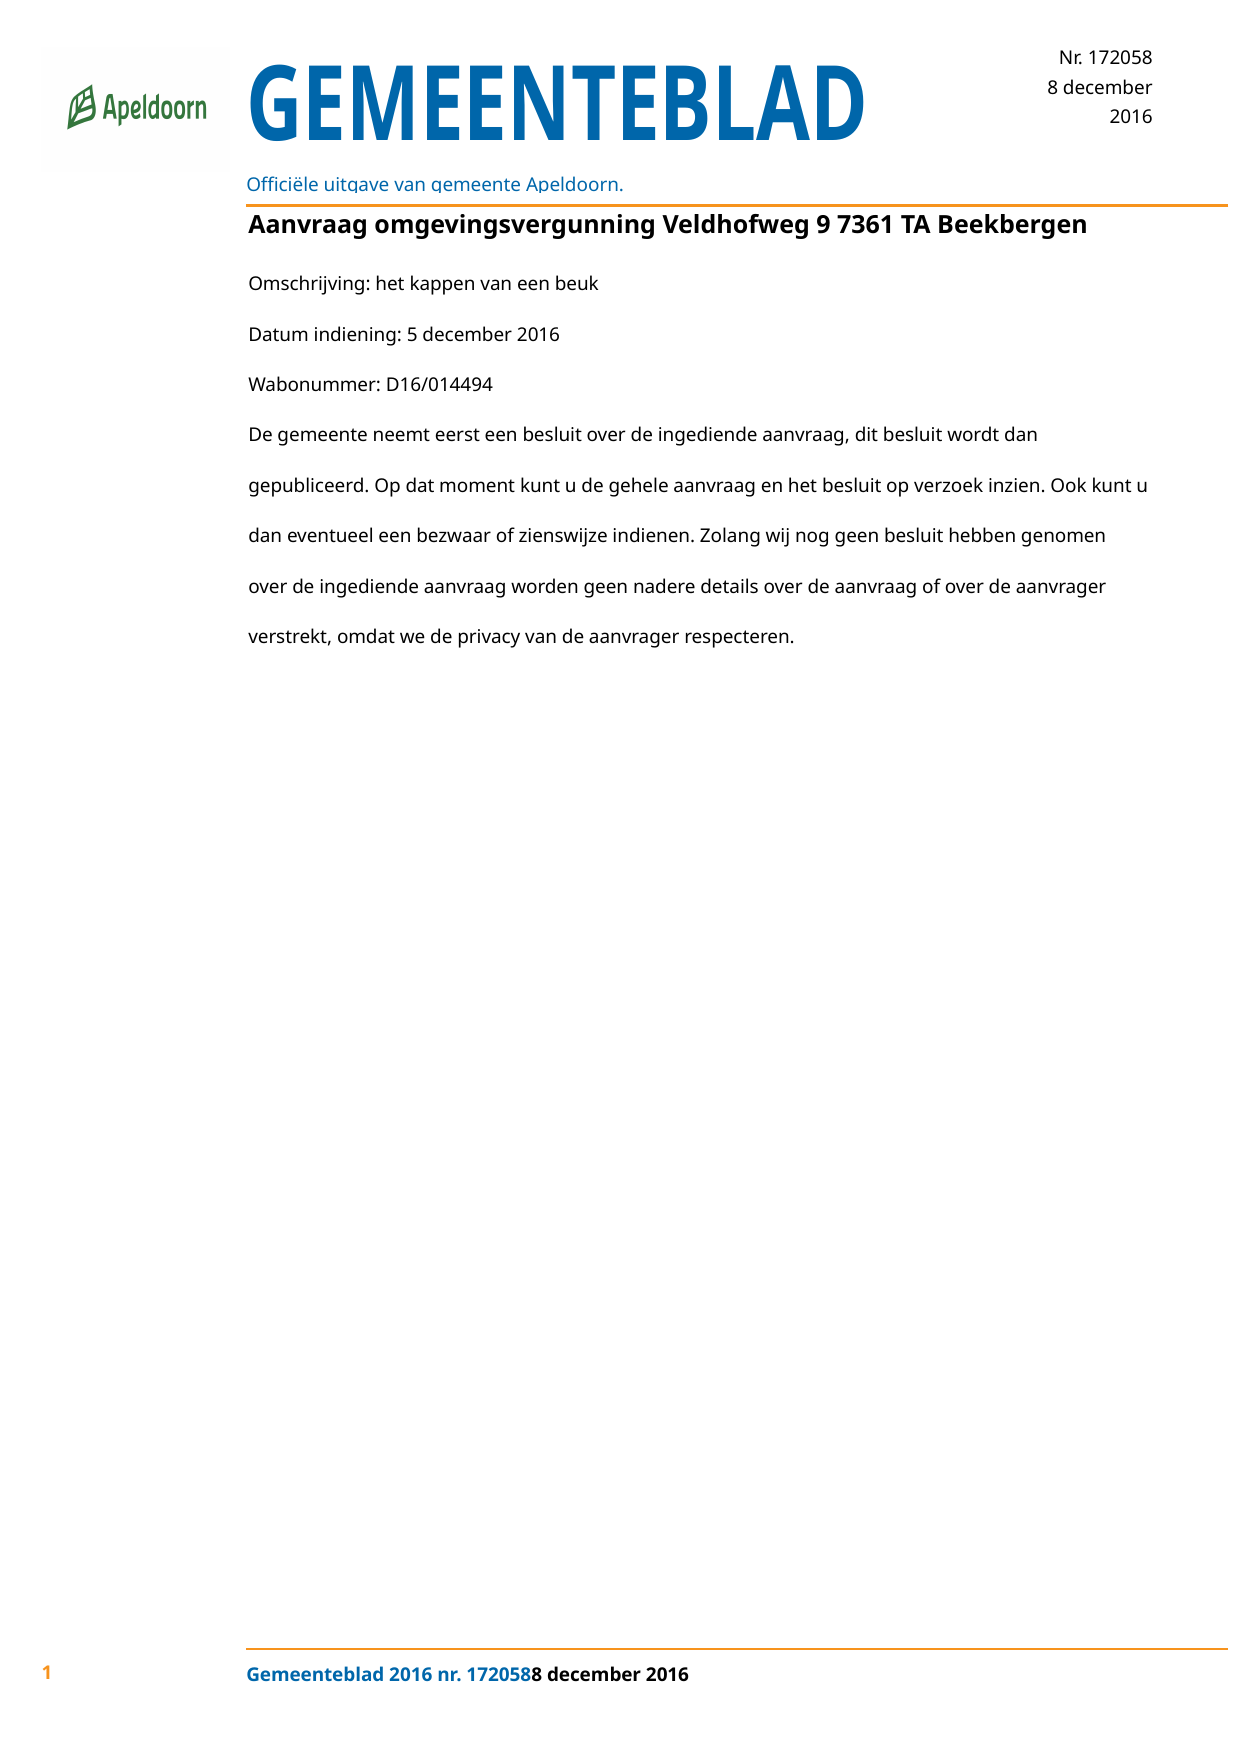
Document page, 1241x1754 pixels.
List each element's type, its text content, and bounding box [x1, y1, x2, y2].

text Wabonummer: D16/014494 [248, 371, 1152, 397]
text Aanvraag omgevingsvergunning Veldhofweg 9 7361 TA Beekbergen [248, 207, 1152, 241]
text over de ingediende aanvraag worden geen nadere details over de aanvraag of over de aanvrager [248, 573, 1152, 598]
text dan eventueel een bezwaar of zienswijze indienen. Zolang wij nog geen besluit hebben genomen [248, 522, 1152, 548]
text verstrekt, omdat we de privacy van de aanvrager respecteren. [248, 623, 1152, 649]
text gepubliceerd. Op dat moment kunt u de gehele aanvraag en het besluit op verzoek inzien. Ook kunt u [248, 472, 1152, 498]
text De gemeente neemt eerst een besluit over de ingediende aanvraag, dit besluit wordt dan [248, 422, 1152, 447]
text Omschrijving: het kappen van een beuk [248, 270, 1152, 296]
text Datum indiening: 5 december 2016 [248, 321, 1152, 346]
picture [41, 47, 231, 172]
